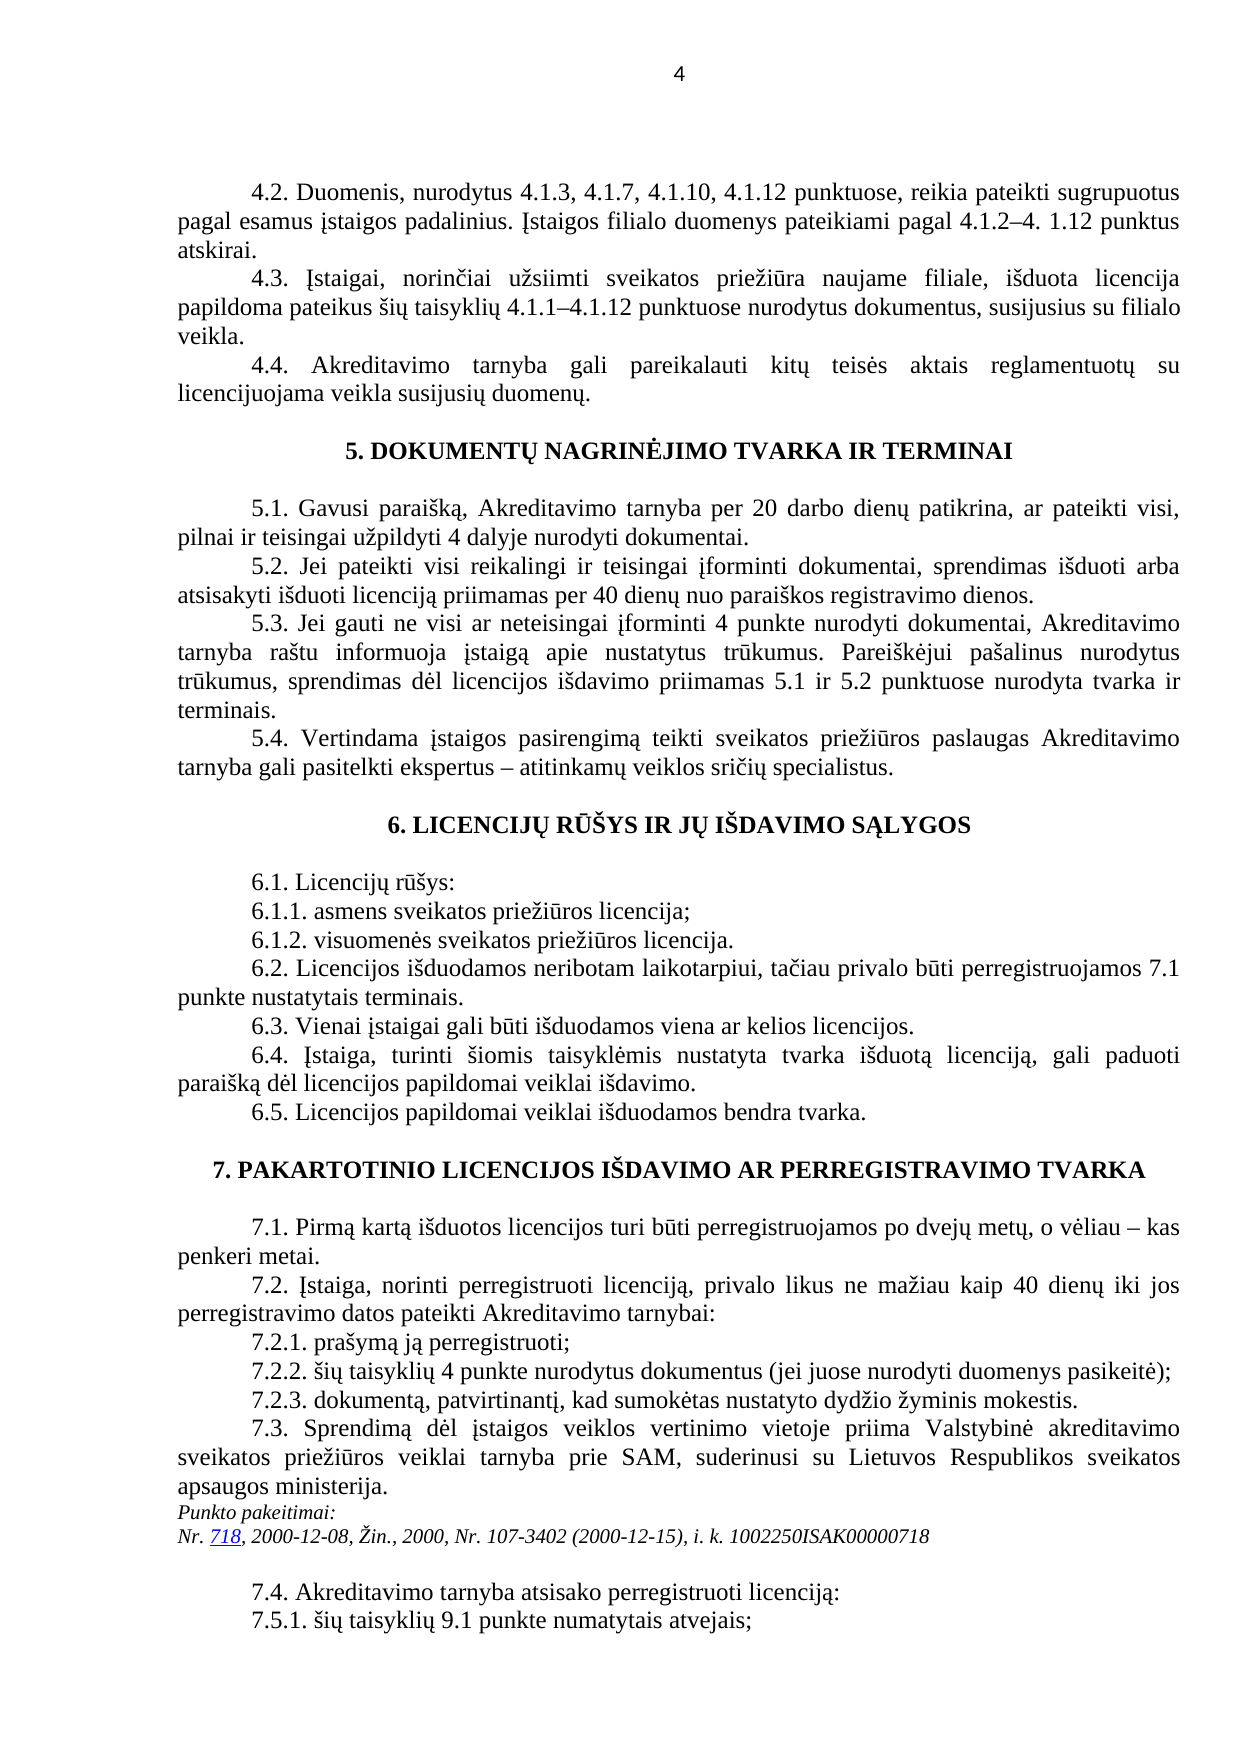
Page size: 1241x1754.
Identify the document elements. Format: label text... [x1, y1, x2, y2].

text Nr. 718, 2000-12-08, Žin., 2000, Nr. 107-3402 (2000-12-15), i. k. 1002250ISAK00000718 [177, 1524, 1181, 1548]
text 6.1.2. visuomenės sveikatos priežiūros licencija. [177, 925, 1181, 953]
text 6.5. Licencijos papildomai veiklai išduodamos bendra tvarka. [177, 1097, 1181, 1126]
text 7.4. Akreditavimo tarnyba atsisako perregistruoti licenciją: [177, 1577, 1181, 1605]
text 5.3. Jei gauti ne visi ar neteisingai įforminti 4 punkte nurodyti dokumentai, Akreditavimo tarnyba raštu informuoja įstaigą apie nustatytus trūkumus. Pareiškėjui pašalinus nurodytus trūkumus, sprendimas dėl licencijos išdavimo priimamas 5.1 ir 5.2 punktuose nurodyta tvarka ir terminais. [177, 608, 1181, 723]
text 4.3. Įstaigai, norinčiai užsiimti sveikatos priežiūra naujame filiale, išduota licencija papildoma pateikus šių taisyklių 4.1.1–4.1.12 punktuose nurodytus dokumentus, susijusius su filialo veikla. [177, 263, 1181, 350]
text 6.2. Licencijos išduodamos neribotam laikotarpiui, tačiau privalo būti perregistruojamos 7.1 punkte nustatytais terminais. [177, 953, 1181, 1011]
text 6.1.1. asmens sveikatos priežiūros licencija; [177, 896, 1181, 925]
text 6.3. Vienai įstaigai gali būti išduodamos viena ar kelios licencijos. [177, 1011, 1181, 1040]
text 7.5.1. šių taisyklių 9.1 punkte numatytais atvejais; [177, 1605, 1181, 1634]
text 6. LICENCIJŲ RŪŠYS IR JŲ IŠDAVIMO SĄLYGOS [177, 810, 1181, 838]
text 4.4. Akreditavimo tarnyba gali pareikalauti kitų teisės aktais reglamentuotų su licencijuojama veikla susijusių duomenų. [177, 350, 1181, 407]
text 4.2. Duomenis, nurodytus 4.1.3, 4.1.7, 4.1.10, 4.1.12 punktuose, reikia pateikti sugrupuotus pagal esamus įstaigos padalinius. Įstaigos filialo duomenys pateikiami pagal 4.1.2–4. 1.12 punktus atskirai. [177, 177, 1181, 263]
text 6.4. Įstaiga, turinti šiomis taisyklėmis nustatyta tvarka išduotą licenciją, gali paduoti paraišką dėl licencijos papildomai veiklai išdavimo. [177, 1040, 1181, 1097]
text 7.2.3. dokumentą, patvirtinantį, kad sumokėtas nustatyto dydžio žyminis mokestis. [177, 1385, 1181, 1413]
text 7.2. Įstaiga, norinti perregistruoti licenciją, privalo likus ne mažiau kaip 40 dienų iki jos perregistravimo datos pateikti Akreditavimo tarnybai: [177, 1270, 1181, 1327]
text Punkto pakeitimai: [177, 1500, 1181, 1524]
text 7.3. Sprendimą dėl įstaigos veiklos vertinimo vietoje priima Valstybinė akreditavimo sveikatos priežiūros veiklai tarnyba prie SAM, suderinusi su Lietuvos Respublikos sveikatos apsaugos ministerija. [177, 1413, 1181, 1500]
text 7.2.2. šių taisyklių 4 punkte nurodytus dokumentus (jei juose nurodyti duomenys pasikeitė); [177, 1356, 1181, 1385]
text 7. PAKARTOTINIO LICENCIJOS IŠDAVIMO AR PERREGISTRAVIMO TVARKA [177, 1155, 1181, 1183]
text 5. DOKUMENTŲ NAGRINĖJIMO TVARKA IR TERMINAI [177, 436, 1181, 465]
text 5.4. Vertindama įstaigos pasirengimą teikti sveikatos priežiūros paslaugas Akreditavimo tarnyba gali pasitelkti ekspertus – atitinkamų veiklos sričių specialistus. [177, 723, 1181, 781]
text 7.2.1. prašymą ją perregistruoti; [177, 1327, 1181, 1356]
text 6.1. Licencijų rūšys: [177, 867, 1181, 896]
text 7.1. Pirmą kartą išduotos licencijos turi būti perregistruojamos po dvejų metų, o vėliau – kas penkeri metai. [177, 1212, 1181, 1270]
text 5.2. Jei pateikti visi reikalingi ir teisingai įforminti dokumentai, sprendimas išduoti arba atsisakyti išduoti licenciją priimamas per 40 dienų nuo paraiškos registravimo dienos. [177, 551, 1181, 608]
text 5.1. Gavusi paraišką, Akreditavimo tarnyba per 20 darbo dienų patikrina, ar pateikti visi, pilnai ir teisingai užpildyti 4 dalyje nurodyti dokumentai. [177, 493, 1181, 551]
